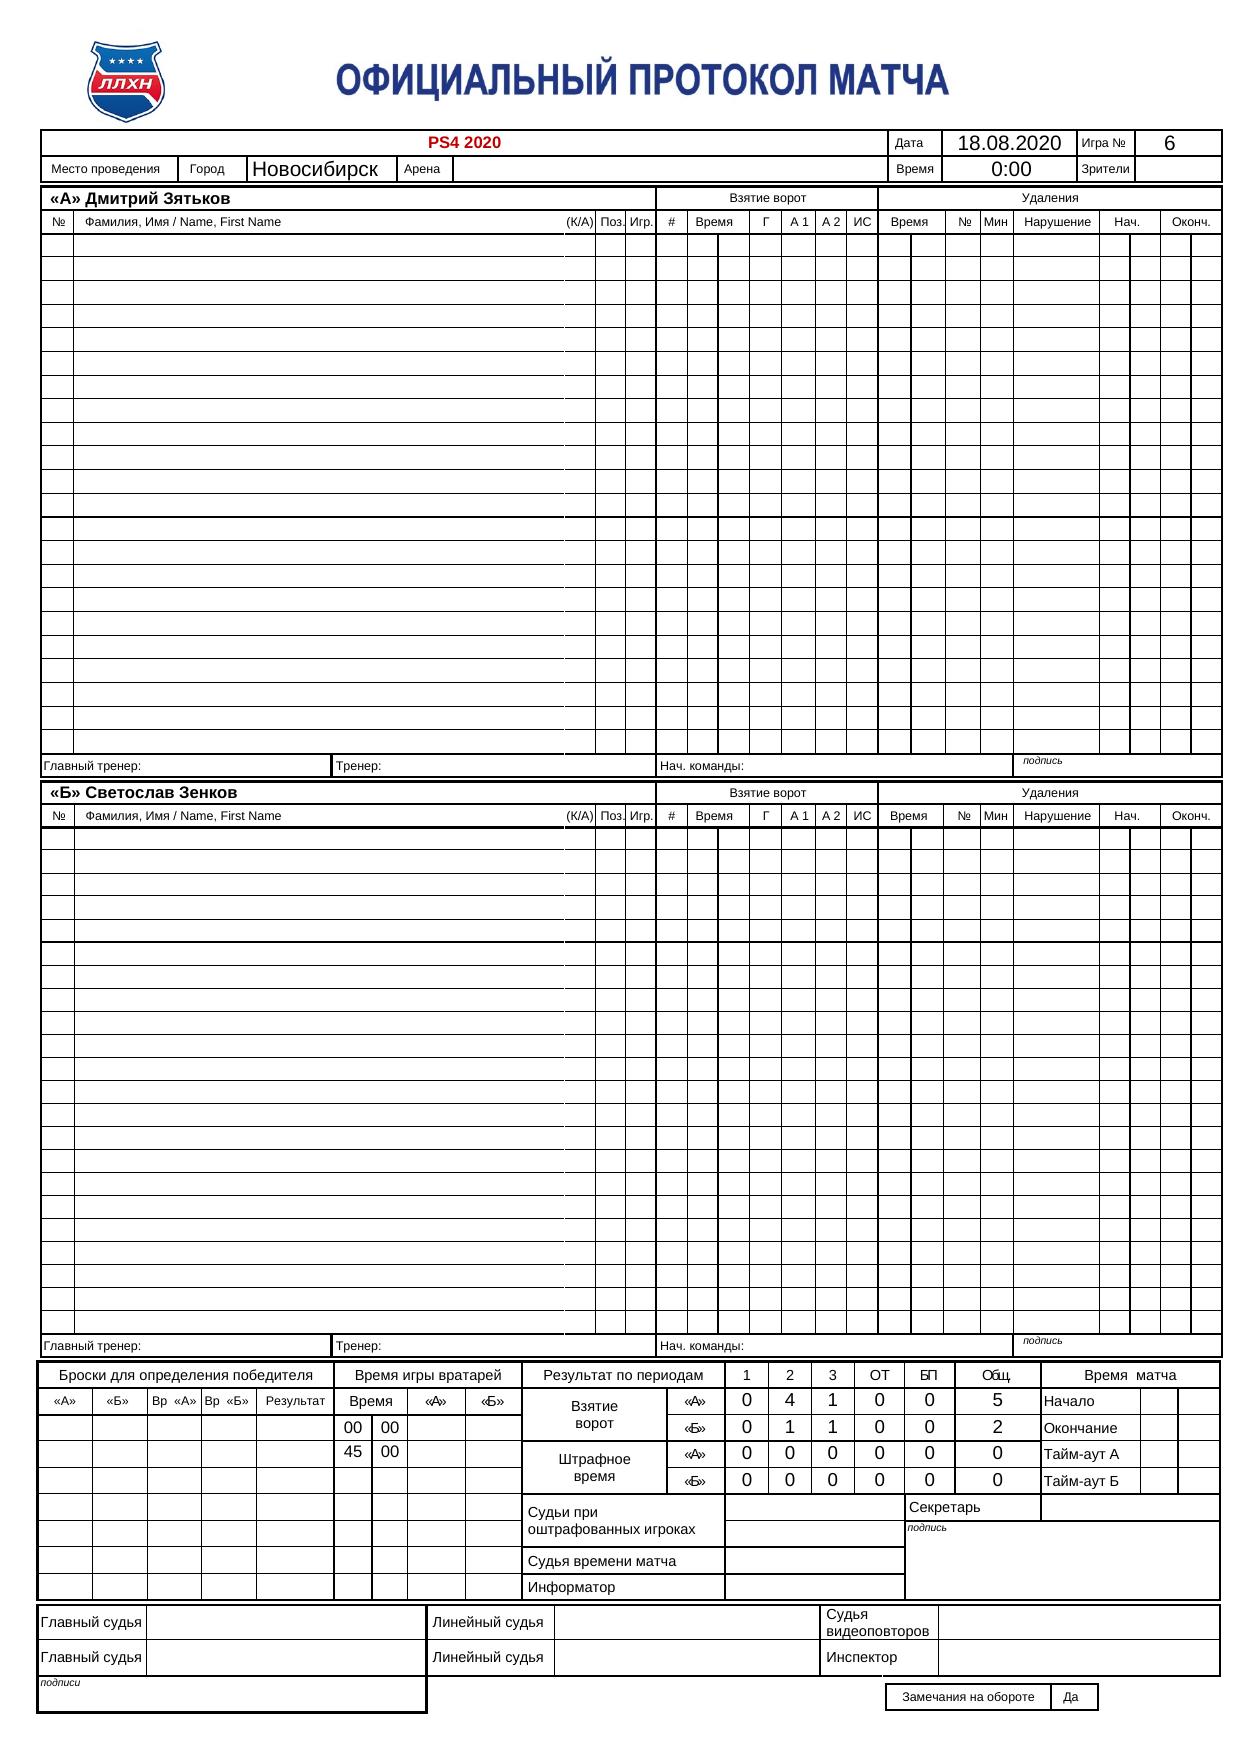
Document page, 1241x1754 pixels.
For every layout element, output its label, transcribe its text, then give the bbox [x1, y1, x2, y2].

table_cell 0 [726, 1442, 768, 1467]
table_cell [750, 352, 781, 374]
table_cell [1014, 1311, 1099, 1333]
table_cell [946, 707, 980, 729]
table_cell [981, 588, 1013, 611]
table_cell [565, 352, 595, 374]
table_cell [750, 966, 781, 987]
table_cell [75, 1150, 564, 1172]
table_cell 45 [335, 1441, 371, 1467]
table_cell [1014, 612, 1099, 634]
table_header Взятие ворот [657, 188, 877, 209]
table_cell Время [688, 211, 749, 233]
table_cell [782, 470, 815, 493]
table_cell [816, 235, 846, 256]
table_cell [879, 588, 910, 611]
table_cell [847, 874, 877, 895]
table_cell [912, 1196, 943, 1218]
table_cell [42, 305, 73, 327]
table_cell 0 [905, 1442, 954, 1467]
table_cell [1192, 518, 1221, 540]
table_cell [944, 1173, 980, 1195]
table_cell [719, 636, 749, 658]
table_cell [1192, 328, 1221, 351]
table_header 2 [769, 1363, 811, 1387]
table_cell [912, 565, 945, 587]
table_cell [257, 1468, 333, 1493]
table_cell [847, 1127, 877, 1149]
table_cell [565, 281, 595, 303]
table_cell [946, 446, 980, 469]
table_cell [1161, 1150, 1190, 1172]
table_header Результат по периодам [523, 1363, 724, 1387]
table_cell [944, 1242, 980, 1264]
table_cell [1161, 494, 1190, 516]
table_cell [816, 352, 846, 374]
table_cell [719, 399, 749, 422]
table_cell [816, 565, 846, 587]
table_cell [719, 966, 749, 987]
table_cell [1131, 446, 1160, 469]
table_cell [657, 1081, 687, 1103]
table_cell [1161, 1058, 1190, 1079]
table_cell [93, 1547, 147, 1573]
table_cell [42, 683, 73, 706]
table_cell [596, 565, 625, 587]
table_cell [782, 612, 815, 634]
table_cell [719, 659, 749, 682]
table_cell Тренер: [333, 1335, 655, 1356]
table_cell [565, 235, 595, 256]
table_cell [1131, 518, 1160, 540]
table_cell [1161, 565, 1190, 587]
table_cell [148, 1547, 201, 1573]
table_cell [42, 1104, 74, 1126]
table_cell [1131, 966, 1160, 987]
table_cell [626, 1081, 655, 1103]
table_cell [847, 1058, 877, 1079]
table_cell [1100, 943, 1129, 964]
table_cell [626, 541, 655, 564]
table_cell [657, 1173, 687, 1195]
table_cell [912, 1150, 943, 1172]
table_cell [74, 328, 564, 351]
table_cell [879, 683, 910, 706]
table_cell [42, 829, 74, 849]
table_cell [981, 541, 1013, 564]
table_cell [596, 1242, 625, 1264]
table_cell [565, 1127, 595, 1149]
table_cell [912, 305, 945, 327]
table_cell Судья видеоповторов [821, 1606, 938, 1639]
table_cell [944, 943, 980, 964]
table_cell № [946, 211, 980, 233]
table_cell [565, 612, 595, 634]
table_cell [782, 235, 815, 256]
table_cell [1131, 1104, 1160, 1126]
table_cell [1014, 446, 1099, 469]
table_cell [1192, 989, 1221, 1011]
table_cell [74, 423, 564, 445]
table_cell [688, 235, 717, 256]
table_cell 1 [812, 1415, 854, 1440]
table_cell [466, 1468, 521, 1493]
table_cell [1131, 235, 1160, 256]
table_cell [596, 683, 625, 706]
table_cell [816, 1196, 846, 1218]
table_cell [1192, 376, 1221, 398]
table_cell 0 [769, 1468, 811, 1493]
table_cell [750, 1311, 781, 1333]
table_cell [657, 1058, 687, 1079]
table_cell [816, 257, 846, 280]
table_cell [626, 659, 655, 682]
table_cell 00 [335, 1416, 371, 1440]
table_cell [42, 896, 74, 918]
table_cell [981, 281, 1013, 303]
table_cell [1161, 874, 1190, 895]
table_cell [782, 1058, 815, 1079]
table_cell [1100, 896, 1129, 918]
table_cell [688, 1242, 717, 1264]
table_cell [657, 730, 687, 753]
table_cell [657, 1288, 687, 1310]
table_cell [782, 1173, 815, 1195]
table_cell [750, 1196, 781, 1218]
table_cell [1131, 328, 1160, 351]
table_cell 0 [726, 1389, 768, 1413]
table_cell [408, 1494, 465, 1520]
table_cell [1161, 1081, 1190, 1103]
table_cell [944, 920, 980, 941]
table_cell [408, 1441, 465, 1467]
table_cell [42, 1219, 74, 1241]
table_cell [565, 423, 595, 445]
table_cell [596, 518, 625, 540]
table_cell [596, 328, 625, 351]
table_cell [719, 874, 749, 895]
table_cell [879, 1058, 910, 1079]
table_cell [782, 494, 815, 516]
table_cell [847, 1081, 877, 1103]
table_cell [879, 1081, 910, 1103]
table_cell [912, 1242, 943, 1264]
table_cell [596, 494, 625, 516]
table_cell [719, 989, 749, 1011]
table_cell [782, 683, 815, 706]
table_cell [879, 1196, 910, 1218]
table_cell [1161, 1127, 1190, 1149]
table_cell [1100, 565, 1129, 587]
table_cell [1131, 829, 1160, 849]
table_cell [912, 399, 945, 422]
table_cell [688, 1012, 717, 1033]
table_cell [1100, 470, 1129, 493]
table_cell [1100, 1311, 1129, 1333]
table_cell [1161, 399, 1190, 422]
table_cell [202, 1416, 256, 1440]
table_cell [1192, 730, 1221, 753]
table_cell [816, 730, 846, 753]
table_cell [626, 588, 655, 611]
table_cell [1014, 1288, 1099, 1310]
table_cell № [42, 805, 74, 826]
table_header Общ. [956, 1363, 1040, 1387]
table_cell [946, 636, 980, 658]
table_cell [912, 376, 945, 398]
table_cell [946, 470, 980, 493]
table_cell [847, 707, 877, 729]
table_cell [946, 565, 980, 587]
table_cell [1100, 494, 1129, 516]
table_cell [1131, 470, 1160, 493]
table_cell [1100, 1012, 1129, 1033]
table_cell (К/А) [565, 211, 595, 233]
table_cell Судьи при оштрафованных игроках [523, 1495, 724, 1546]
table_cell [596, 1150, 625, 1172]
table_cell [626, 565, 655, 587]
table_cell [1014, 1150, 1099, 1172]
table_cell [335, 1547, 371, 1573]
table_header Дата [889, 131, 941, 155]
table_cell [657, 376, 687, 398]
table_cell [981, 235, 1013, 256]
table_cell [1161, 683, 1190, 706]
table_cell # [657, 211, 687, 233]
table_cell [596, 588, 625, 611]
table_cell [74, 707, 564, 729]
table_cell [782, 730, 815, 753]
table_cell [626, 1219, 655, 1241]
table_cell [257, 1547, 333, 1573]
table_cell [847, 1035, 877, 1057]
table_cell [1161, 1196, 1190, 1218]
table_cell [750, 1058, 781, 1079]
table_cell [1100, 1058, 1129, 1079]
table_cell А 1 [782, 211, 815, 233]
table_cell [626, 1173, 655, 1195]
table_cell [42, 1196, 74, 1218]
table_cell [719, 305, 749, 327]
table_cell [1131, 588, 1160, 611]
table_cell [626, 730, 655, 753]
table_cell [626, 235, 655, 256]
table_cell «Б» [93, 1389, 147, 1413]
table_cell [373, 1468, 407, 1493]
table_cell [657, 565, 687, 587]
table_cell [939, 1606, 1219, 1639]
table_cell [847, 470, 877, 493]
table_cell «А» [408, 1389, 465, 1413]
table_cell [93, 1521, 147, 1546]
table_cell [626, 328, 655, 351]
table_cell [946, 257, 980, 280]
table_cell (К/А) [565, 805, 595, 826]
table_cell [726, 1495, 904, 1520]
table_cell [847, 518, 877, 540]
table_cell [944, 1127, 980, 1149]
table_cell [1192, 874, 1221, 895]
table_cell [1161, 305, 1190, 327]
table_cell Время [335, 1389, 407, 1413]
table_cell [1192, 541, 1221, 564]
table_cell [944, 896, 980, 918]
table_cell [596, 423, 625, 445]
table_cell [719, 1127, 749, 1149]
table_cell [750, 829, 781, 849]
table_header Броски для определения победителя [39, 1363, 333, 1387]
table_cell [939, 1640, 1219, 1675]
table_cell [1014, 1104, 1099, 1126]
table_cell [1192, 1173, 1221, 1195]
table_cell [657, 659, 687, 682]
table_cell [688, 376, 717, 398]
table_cell [688, 659, 717, 682]
table_cell [782, 1242, 815, 1264]
table_cell 0 [905, 1389, 954, 1413]
table_cell [1192, 612, 1221, 634]
table_cell [408, 1521, 465, 1546]
table_cell [1100, 257, 1129, 280]
table_cell [750, 1150, 781, 1172]
table_cell [657, 1035, 687, 1057]
table_cell [879, 920, 910, 941]
table_cell [981, 659, 1013, 682]
table_cell [847, 1104, 877, 1126]
table_cell [750, 1173, 781, 1195]
table_cell [1192, 1311, 1221, 1333]
table_cell [1131, 257, 1160, 280]
table_cell Нач. [1100, 805, 1160, 826]
table_cell [1100, 1219, 1129, 1241]
table_cell [912, 683, 945, 706]
table_cell [981, 1311, 1013, 1333]
table_cell [816, 446, 846, 469]
table_cell [657, 1196, 687, 1218]
table_cell [879, 612, 910, 634]
table_cell [657, 1104, 687, 1126]
table_cell [981, 305, 1013, 327]
table_cell А 2 [816, 211, 846, 233]
table_cell [912, 1012, 943, 1033]
table_cell [657, 943, 687, 964]
table_cell [912, 1127, 943, 1149]
table_cell Место проведения [42, 157, 177, 181]
table_cell [626, 707, 655, 729]
table_cell [565, 707, 595, 729]
table_cell [782, 636, 815, 658]
table_cell [1131, 989, 1160, 1011]
table_cell [1100, 1173, 1129, 1195]
table_cell [1161, 541, 1190, 564]
table_cell [74, 399, 564, 422]
table_cell [74, 565, 564, 587]
table_cell [596, 257, 625, 280]
table_cell [719, 707, 749, 729]
table_cell [981, 1173, 1013, 1195]
table_cell [466, 1521, 521, 1546]
table_cell 0 [812, 1442, 854, 1467]
table_cell [596, 1173, 625, 1195]
table_cell [1161, 518, 1190, 540]
table_cell [373, 1547, 407, 1573]
table_cell [1100, 281, 1129, 303]
table_cell [688, 1265, 717, 1287]
table_cell [688, 636, 717, 658]
table_cell [816, 518, 846, 540]
table_cell [1136, 157, 1221, 181]
table_cell [782, 257, 815, 280]
table_cell Игр. [626, 211, 655, 233]
table_cell [1100, 850, 1129, 872]
table_cell [596, 399, 625, 422]
table_cell [42, 541, 73, 564]
table_cell [596, 896, 625, 918]
table_cell [688, 1173, 717, 1195]
table_cell [42, 257, 73, 280]
table_cell [596, 989, 625, 1011]
table_cell [816, 376, 846, 398]
table_cell [565, 850, 595, 872]
table_cell [719, 352, 749, 374]
table_cell [75, 1012, 564, 1033]
table_cell [626, 305, 655, 327]
table_cell [946, 541, 980, 564]
table_cell [719, 1311, 749, 1333]
table_cell [879, 1311, 910, 1333]
table_cell [816, 1081, 846, 1103]
table_cell [1100, 829, 1129, 849]
table_cell [816, 659, 846, 682]
table_cell [74, 494, 564, 516]
table_cell [981, 565, 1013, 587]
table_cell [847, 565, 877, 587]
table_header БП [905, 1363, 954, 1387]
table_cell [1192, 470, 1221, 493]
table_cell [565, 683, 595, 706]
table_cell [912, 494, 945, 516]
table_cell [565, 328, 595, 351]
table_cell [565, 943, 595, 964]
table_cell [816, 1104, 846, 1126]
table_cell [981, 1242, 1013, 1264]
table_cell Оконч. [1161, 211, 1221, 233]
table_cell Главный судья [39, 1606, 146, 1639]
table_cell [1100, 352, 1129, 374]
table_cell [408, 1547, 465, 1573]
table_cell [1192, 1196, 1221, 1218]
table_cell [816, 1058, 846, 1079]
picture [5, 28, 1179, 129]
table_cell [944, 966, 980, 987]
table_cell [596, 850, 625, 872]
table_cell [719, 1035, 749, 1057]
table_header Удаления [879, 783, 1221, 803]
table_cell [1131, 1127, 1160, 1149]
table_cell [719, 829, 749, 849]
table_cell [912, 423, 945, 445]
table_cell [981, 1196, 1013, 1218]
table_cell [74, 376, 564, 398]
table_cell [816, 423, 846, 445]
table_cell [596, 1265, 625, 1287]
table_cell [1100, 1081, 1129, 1103]
table_cell [719, 1150, 749, 1172]
table_cell [688, 1150, 717, 1172]
table_cell [944, 874, 980, 895]
table_header Игра № [1078, 131, 1134, 155]
table_cell [657, 235, 687, 256]
table_cell [428, 1677, 882, 1711]
table_cell 0 [855, 1468, 904, 1493]
table_cell Секретарь [906, 1495, 1040, 1520]
table_cell [782, 1104, 815, 1126]
table_cell [847, 494, 877, 516]
table_cell [1161, 943, 1190, 964]
table_cell [847, 541, 877, 564]
table_cell [879, 1242, 910, 1264]
table_cell [981, 1104, 1013, 1126]
table_cell [981, 896, 1013, 918]
table_cell [782, 1035, 815, 1057]
table_cell [626, 281, 655, 303]
table_cell [147, 1640, 425, 1675]
table_cell [335, 1494, 371, 1520]
table_cell [1192, 423, 1221, 445]
table_cell [1192, 1127, 1221, 1149]
table_cell [75, 966, 564, 987]
table_cell [202, 1494, 256, 1520]
table_cell [981, 920, 1013, 941]
table_cell [946, 281, 980, 303]
table_cell [626, 1104, 655, 1126]
table_cell [946, 328, 980, 351]
table_cell [719, 541, 749, 564]
table_cell [466, 1416, 521, 1440]
table_cell [626, 1150, 655, 1172]
table_cell [912, 1219, 943, 1241]
table_cell [1100, 707, 1129, 729]
table_cell 0 [855, 1442, 904, 1467]
table_cell Нарушение [1014, 805, 1099, 826]
table_cell [626, 1012, 655, 1033]
table_cell [688, 896, 717, 918]
table_cell [42, 1265, 74, 1287]
table_cell [912, 328, 945, 351]
table_cell 0 [855, 1389, 904, 1413]
table_cell [1161, 896, 1190, 918]
table_cell [981, 1058, 1013, 1079]
table_cell [93, 1468, 147, 1493]
table_cell [750, 636, 781, 658]
table_cell [782, 376, 815, 398]
table_cell [1192, 352, 1221, 374]
table_cell [657, 683, 687, 706]
table_cell [42, 518, 73, 540]
table_cell [719, 1012, 749, 1033]
table_cell [657, 588, 687, 611]
table_cell [981, 1288, 1013, 1310]
table_cell [816, 588, 846, 611]
table_cell [1014, 494, 1099, 516]
table_cell [1192, 281, 1221, 303]
table_cell [39, 1416, 92, 1440]
table_cell [750, 612, 781, 634]
table_cell [750, 588, 781, 611]
table_header Замечания на обороте [887, 1685, 1050, 1709]
table_cell [148, 1441, 201, 1467]
table_cell [946, 423, 980, 445]
table_cell [719, 612, 749, 634]
table_cell [847, 1311, 877, 1333]
table_cell [626, 636, 655, 658]
table_cell [1161, 1173, 1190, 1195]
table_cell [626, 1311, 655, 1333]
table_cell [912, 281, 945, 303]
table_cell [946, 305, 980, 327]
table_cell [782, 1127, 815, 1149]
table_cell [565, 1288, 595, 1310]
table_cell [912, 896, 943, 918]
table_cell [657, 850, 687, 872]
table_cell [626, 896, 655, 918]
table_cell [93, 1416, 147, 1440]
table_cell [1161, 1219, 1190, 1241]
table_cell [1192, 399, 1221, 422]
table_cell [1131, 1081, 1160, 1103]
table_cell [42, 1288, 74, 1310]
table_cell [74, 352, 564, 374]
table_cell Судья времени матча [523, 1548, 724, 1573]
table_cell [596, 1081, 625, 1103]
table_cell [1161, 235, 1190, 256]
table_cell [565, 829, 595, 849]
table_cell Время [879, 805, 943, 826]
table_cell [657, 1012, 687, 1033]
table_cell Тайм-аут Б [1042, 1468, 1140, 1493]
table_cell [626, 470, 655, 493]
table_cell [626, 850, 655, 872]
table_cell [1161, 707, 1190, 729]
table_cell [981, 257, 1013, 280]
table_cell [688, 966, 717, 987]
table_cell [1161, 1265, 1190, 1287]
table_cell [75, 1196, 564, 1218]
table_cell [816, 943, 846, 964]
table_cell [596, 305, 625, 327]
table_cell Штрафное время [523, 1442, 666, 1493]
table_cell [1100, 989, 1129, 1011]
table_cell [466, 1547, 521, 1573]
table_cell [847, 896, 877, 918]
table_cell [1131, 920, 1160, 941]
table_cell [1014, 352, 1099, 374]
table_cell [1131, 896, 1160, 918]
table_cell [688, 874, 717, 895]
table_cell [912, 1058, 943, 1079]
table_cell [879, 446, 910, 469]
table_cell 0 [956, 1442, 1040, 1467]
table_cell [596, 235, 625, 256]
table_header PS4 2020 [42, 131, 887, 155]
table_cell [750, 943, 781, 964]
table_cell [257, 1574, 333, 1599]
table_cell [912, 1173, 943, 1195]
table_cell [816, 328, 846, 351]
table_cell [782, 659, 815, 682]
table_cell [565, 446, 595, 469]
table_cell [847, 612, 877, 634]
table_cell [981, 1265, 1013, 1287]
table_cell [565, 1012, 595, 1033]
table_cell [1014, 235, 1099, 256]
table_cell [148, 1574, 201, 1599]
table_cell [944, 1311, 980, 1333]
table_cell [1131, 1242, 1160, 1264]
table_cell [719, 446, 749, 469]
table_cell [565, 1058, 595, 1079]
table_cell 0:00 [943, 157, 1076, 181]
table_cell [408, 1468, 465, 1493]
table_cell [626, 1058, 655, 1079]
table_cell [1100, 1035, 1129, 1057]
table_cell [750, 423, 781, 445]
table_cell [202, 1574, 256, 1599]
table_cell [879, 850, 910, 872]
table_cell [74, 305, 564, 327]
table_cell [626, 376, 655, 398]
table_cell [782, 1196, 815, 1218]
table_cell [688, 1311, 717, 1333]
table_cell [42, 423, 73, 445]
table_cell [944, 1196, 980, 1218]
table_cell [816, 1035, 846, 1057]
table_cell Игр. [626, 805, 655, 826]
table_cell [1014, 683, 1099, 706]
table_cell [74, 470, 564, 493]
table_cell [1099, 1682, 1220, 1711]
table_cell [1100, 1288, 1129, 1310]
table_cell [1192, 636, 1221, 658]
table_cell [879, 423, 910, 445]
table_cell [75, 1265, 564, 1287]
table_cell [847, 920, 877, 941]
table_cell [1014, 1219, 1099, 1241]
table_cell [1192, 850, 1221, 872]
table_cell [688, 281, 717, 303]
table_cell [782, 446, 815, 469]
table_cell [335, 1574, 371, 1599]
table_cell [879, 257, 910, 280]
table_cell [466, 1441, 521, 1467]
table_cell [596, 966, 625, 987]
table_cell [565, 588, 595, 611]
table_cell [565, 1265, 595, 1287]
table_cell [74, 659, 564, 682]
table_cell [596, 1311, 625, 1333]
table_cell [1192, 1288, 1221, 1310]
table_cell [1100, 1104, 1129, 1126]
table_cell [148, 1468, 201, 1493]
table_cell [565, 494, 595, 516]
table_cell [596, 730, 625, 753]
table_cell [1192, 1150, 1221, 1172]
table_cell [688, 1288, 717, 1310]
table_cell [1161, 1242, 1190, 1264]
table_cell Главный тренер: [42, 755, 330, 776]
table_cell [750, 376, 781, 398]
table_header 3 [812, 1363, 854, 1387]
table_cell подпись [906, 1522, 1219, 1599]
table_cell [750, 1242, 781, 1264]
table_cell [565, 1150, 595, 1172]
table_cell [42, 612, 73, 634]
table_cell [657, 423, 687, 445]
table_cell [719, 850, 749, 872]
table_cell [1131, 874, 1160, 895]
table_cell [202, 1521, 256, 1546]
table_cell [912, 470, 945, 493]
table_cell [719, 920, 749, 941]
table_cell [42, 352, 73, 374]
table_cell [1100, 920, 1129, 941]
table_cell [1161, 612, 1190, 634]
table_cell [719, 1058, 749, 1079]
table_cell [565, 376, 595, 398]
table_cell [981, 989, 1013, 1011]
table_cell [565, 1104, 595, 1126]
table_cell 4 [769, 1389, 811, 1413]
table_cell [1014, 376, 1099, 398]
table_cell [688, 541, 717, 564]
table_cell [596, 874, 625, 895]
table_cell [688, 305, 717, 327]
table_cell [879, 1035, 910, 1057]
table_cell [847, 989, 877, 1011]
table_cell [879, 399, 910, 422]
table_cell [42, 281, 73, 303]
table_cell Фамилия, Имя / Name, First Name [75, 805, 565, 826]
table_cell [373, 1521, 407, 1546]
table_cell [912, 352, 945, 374]
table_cell Нарушение [1014, 211, 1099, 233]
table_cell [657, 612, 687, 634]
table_cell [1014, 518, 1099, 540]
table_cell [408, 1416, 465, 1440]
table_cell [657, 399, 687, 422]
table_cell [1161, 1012, 1190, 1033]
table_cell [657, 1242, 687, 1264]
table_cell [596, 1288, 625, 1310]
table_cell [1179, 1441, 1219, 1467]
table_cell [719, 518, 749, 540]
table_cell [912, 518, 945, 540]
table_cell [75, 1242, 564, 1264]
table_cell [782, 281, 815, 303]
table_cell [816, 707, 846, 729]
table_cell [1161, 281, 1190, 303]
table_cell [719, 730, 749, 753]
table_cell [596, 707, 625, 729]
table_cell [879, 565, 910, 587]
table_cell [1014, 636, 1099, 658]
table_cell [42, 943, 74, 964]
table_cell [1100, 612, 1129, 634]
table_cell [626, 966, 655, 987]
table_cell [1192, 659, 1221, 682]
table_cell [657, 636, 687, 658]
table_cell [816, 874, 846, 895]
table_cell [847, 281, 877, 303]
table_cell [74, 612, 564, 634]
table_cell [912, 1035, 943, 1057]
table_cell [202, 1441, 256, 1467]
table_cell [688, 730, 717, 753]
table_cell [39, 1521, 92, 1546]
table_cell [1014, 829, 1099, 849]
table_cell [816, 1012, 846, 1033]
table_cell [1131, 352, 1160, 374]
table_cell [1131, 659, 1160, 682]
table_cell [912, 612, 945, 634]
table_cell [596, 376, 625, 398]
table_cell [944, 1104, 980, 1126]
table_cell [879, 943, 910, 964]
table_cell [1141, 1415, 1177, 1440]
table_cell [944, 1012, 980, 1033]
table_cell [1161, 920, 1190, 941]
table_cell [944, 989, 980, 1011]
table_cell [1131, 1265, 1160, 1287]
table_cell 0 [855, 1415, 904, 1440]
table_cell [1161, 730, 1190, 753]
table_header 6 [1136, 131, 1221, 155]
table_cell 00 [373, 1416, 407, 1440]
table_cell [1100, 423, 1129, 445]
table_cell [1161, 423, 1190, 445]
table_cell [408, 1574, 465, 1599]
table_cell [657, 966, 687, 987]
table_cell [944, 850, 980, 872]
table_cell [596, 1012, 625, 1033]
table_cell [596, 1196, 625, 1218]
table_cell [981, 966, 1013, 987]
table_cell подпись [1014, 1335, 1221, 1356]
table_cell Время [688, 805, 749, 826]
table_cell [565, 470, 595, 493]
table_cell [42, 636, 73, 658]
table_cell [42, 1173, 74, 1195]
table_cell [596, 1104, 625, 1126]
table_cell [42, 376, 73, 398]
table_cell [816, 896, 846, 918]
table_cell [688, 989, 717, 1011]
table_cell [719, 494, 749, 516]
table_cell [335, 1468, 371, 1493]
table_cell [981, 518, 1013, 540]
table_cell [847, 1219, 877, 1241]
table_cell [596, 943, 625, 964]
table_cell [626, 518, 655, 540]
table_cell [1161, 588, 1190, 611]
table_cell [981, 328, 1013, 351]
table_cell [719, 588, 749, 611]
table_cell [912, 1081, 943, 1103]
table_cell [626, 920, 655, 941]
table_cell [75, 1311, 564, 1333]
table_cell [782, 1219, 815, 1241]
table_cell [1131, 565, 1160, 587]
table_cell [1014, 659, 1099, 682]
table_cell [42, 1058, 74, 1079]
table_cell № [944, 805, 980, 826]
table_cell [782, 943, 815, 964]
table_cell [847, 1012, 877, 1033]
table_cell [750, 1127, 781, 1149]
table_cell [688, 518, 717, 540]
table_cell [626, 1242, 655, 1264]
table_cell [1014, 1196, 1099, 1218]
table_cell Мин [981, 805, 1013, 826]
table_cell [847, 1173, 877, 1195]
table_cell [726, 1575, 904, 1599]
table_cell [1131, 683, 1160, 706]
table_cell [688, 1035, 717, 1057]
table_cell [782, 565, 815, 587]
table_cell [1161, 376, 1190, 398]
table_cell [202, 1468, 256, 1493]
table_cell [782, 850, 815, 872]
table_cell [750, 399, 781, 422]
table_cell [782, 1081, 815, 1103]
table_cell [39, 1468, 92, 1493]
table_cell [782, 352, 815, 374]
table_cell [257, 1416, 333, 1440]
table_cell [1131, 541, 1160, 564]
table_cell [981, 494, 1013, 516]
table_cell [688, 612, 717, 634]
table_cell [688, 257, 717, 280]
table_cell [847, 683, 877, 706]
table_cell [1192, 588, 1221, 611]
table_cell [782, 1288, 815, 1310]
table_cell [719, 1265, 749, 1287]
table_cell [981, 683, 1013, 706]
table_cell [750, 659, 781, 682]
table_cell [1192, 1104, 1221, 1126]
table_cell Главный тренер: [42, 1335, 330, 1356]
table_cell [946, 612, 980, 634]
table_cell [688, 399, 717, 422]
table_cell [944, 1288, 980, 1310]
table_cell [981, 1150, 1013, 1172]
table_cell [688, 829, 717, 849]
table_cell [1192, 896, 1221, 918]
table_cell [1100, 446, 1129, 469]
table_cell Нач. команды: [657, 1335, 1012, 1356]
table_header Да [1052, 1685, 1097, 1709]
table_cell [596, 352, 625, 374]
table_cell [1014, 730, 1099, 753]
table_cell [75, 1035, 564, 1057]
table_cell [944, 829, 980, 849]
table_cell [657, 352, 687, 374]
table_cell [42, 659, 73, 682]
table_cell [879, 896, 910, 918]
table_cell [657, 1150, 687, 1172]
table_cell [626, 399, 655, 422]
table_cell [1192, 1265, 1221, 1287]
table_cell [596, 470, 625, 493]
table_cell [1192, 1058, 1221, 1079]
table_cell [946, 399, 980, 422]
table_cell [1161, 659, 1190, 682]
table_cell [1014, 423, 1099, 445]
table_cell [1100, 399, 1129, 422]
table_cell [981, 446, 1013, 469]
table_cell [847, 1196, 877, 1218]
table_cell Г [750, 805, 781, 826]
table_cell 5 [956, 1389, 1040, 1413]
table_cell [565, 966, 595, 987]
table_cell [981, 707, 1013, 729]
table_cell [1014, 1265, 1099, 1287]
table_cell [750, 683, 781, 706]
table_cell [981, 850, 1013, 872]
table_cell [626, 1288, 655, 1310]
table_cell [626, 829, 655, 849]
table_cell [454, 157, 887, 181]
table_cell [719, 257, 749, 280]
table_cell [42, 1081, 74, 1103]
table_cell Инспектор [821, 1640, 938, 1675]
table_cell 0 [769, 1442, 811, 1467]
table_cell [981, 399, 1013, 422]
table_cell 0 [726, 1468, 768, 1493]
table_cell [42, 588, 73, 611]
table_cell [879, 829, 910, 849]
table_cell [946, 730, 980, 753]
table_cell [1042, 1495, 1219, 1520]
table_cell [816, 1127, 846, 1149]
table_cell Вр «А» [148, 1389, 201, 1413]
table_cell [1100, 1196, 1129, 1218]
table_cell [1014, 541, 1099, 564]
table_cell [879, 328, 910, 351]
table_cell [596, 541, 625, 564]
table_cell [847, 376, 877, 398]
table_cell [726, 1521, 904, 1546]
table_cell [626, 683, 655, 706]
table_cell [1100, 588, 1129, 611]
table_cell [93, 1441, 147, 1467]
table_cell [1131, 305, 1160, 327]
table_cell [750, 1035, 781, 1057]
table_cell Тайм-аут А [1042, 1441, 1140, 1467]
table_cell [1100, 659, 1129, 682]
table_cell [42, 235, 73, 256]
table_cell [1100, 1265, 1129, 1287]
table_cell [750, 541, 781, 564]
table_cell [1161, 989, 1190, 1011]
table_cell [782, 1012, 815, 1033]
table_cell [879, 1265, 910, 1287]
table_cell [816, 1150, 846, 1172]
table_cell «Б» [668, 1415, 724, 1440]
table_cell [42, 966, 74, 987]
table_cell [657, 707, 687, 729]
table_cell [1014, 920, 1099, 941]
table_cell [1192, 829, 1221, 849]
table_cell [565, 896, 595, 918]
table_cell подпись [1014, 755, 1221, 776]
table_cell [879, 305, 910, 327]
table_cell [879, 494, 910, 516]
table_cell [657, 305, 687, 327]
table_cell [847, 730, 877, 753]
table_cell [1161, 1035, 1190, 1057]
table_cell [981, 943, 1013, 964]
table_header ОТ [855, 1363, 904, 1387]
table_cell [42, 920, 74, 941]
table_cell Г [750, 211, 781, 233]
table_cell [257, 1521, 333, 1546]
table_cell # [657, 805, 687, 826]
table_cell [75, 829, 564, 849]
table_cell [75, 1288, 564, 1310]
table_cell [1131, 399, 1160, 422]
table_cell «Б» [668, 1468, 724, 1493]
table_cell [726, 1548, 904, 1573]
table_cell [981, 1012, 1013, 1033]
table_cell [373, 1494, 407, 1520]
table_cell [750, 281, 781, 303]
table_cell [879, 874, 910, 895]
table_header «Б» Светослав Зенков [42, 783, 655, 803]
table_cell [1100, 305, 1129, 327]
table_cell [148, 1416, 201, 1440]
table_cell [657, 281, 687, 303]
table_cell [981, 352, 1013, 374]
table_cell Линейный судья [428, 1606, 554, 1639]
table_cell [879, 707, 910, 729]
table_cell [719, 423, 749, 445]
table_cell [74, 588, 564, 611]
table_cell [657, 494, 687, 516]
table_cell Поз. [596, 805, 625, 826]
table_cell [596, 281, 625, 303]
table_cell [42, 470, 73, 493]
table_cell [596, 659, 625, 682]
table_cell [750, 235, 781, 256]
table_cell [879, 1219, 910, 1241]
table_cell [750, 1219, 781, 1241]
table_cell [657, 446, 687, 469]
table_cell [816, 612, 846, 634]
table_cell [782, 305, 815, 327]
table_cell [782, 896, 815, 918]
table_cell [981, 470, 1013, 493]
table_cell [946, 683, 980, 706]
table_cell [688, 588, 717, 611]
table_cell [596, 446, 625, 469]
table_cell [816, 636, 846, 658]
table_cell [688, 683, 717, 706]
table_cell [1141, 1389, 1177, 1413]
table_cell Оконч. [1161, 805, 1221, 826]
table_cell [75, 1173, 564, 1195]
table_cell [847, 850, 877, 872]
table_cell [74, 281, 564, 303]
table_cell [981, 829, 1013, 849]
table_cell [1161, 328, 1190, 351]
table_cell [946, 235, 980, 256]
table_cell [74, 235, 564, 256]
table_cell Мин [981, 211, 1013, 233]
table_cell [688, 1058, 717, 1079]
table_cell [946, 659, 980, 682]
table_cell 2 [956, 1415, 1040, 1440]
table_cell [750, 850, 781, 872]
table_cell [1131, 1173, 1160, 1195]
table_cell [750, 305, 781, 327]
table_cell [93, 1494, 147, 1520]
table_cell [1131, 1196, 1160, 1218]
table_cell [657, 518, 687, 540]
table_header Время игры вратарей [335, 1363, 521, 1387]
table_cell [1100, 1242, 1129, 1264]
table_cell [1131, 707, 1160, 729]
table_cell Вр «Б» [202, 1389, 256, 1413]
table_cell [147, 1606, 425, 1639]
table_cell [981, 1081, 1013, 1103]
table_header «А» Дмитрий Зятьков [42, 188, 655, 209]
table_cell [657, 1127, 687, 1149]
table_cell [879, 1127, 910, 1149]
table_cell [596, 1035, 625, 1057]
table_cell [688, 1219, 717, 1241]
table_cell [1100, 730, 1129, 753]
table_cell [1131, 281, 1160, 303]
table_cell [750, 1288, 781, 1310]
table_cell [1161, 829, 1190, 849]
table_cell [750, 470, 781, 493]
table_cell [75, 1058, 564, 1079]
table_cell [42, 850, 74, 872]
table_cell [626, 423, 655, 445]
table_cell [596, 636, 625, 658]
table_cell [1100, 328, 1129, 351]
table_cell [816, 1265, 846, 1287]
table_cell 0 [956, 1468, 1040, 1493]
table_cell [750, 328, 781, 351]
table_cell Время [879, 211, 945, 233]
table_cell [626, 257, 655, 280]
table_cell [782, 989, 815, 1011]
table_cell [657, 896, 687, 918]
table_cell Тренер: [333, 755, 655, 776]
table_cell [565, 1035, 595, 1057]
table_cell [565, 1173, 595, 1195]
table_cell [688, 423, 717, 445]
table_cell [1014, 896, 1099, 918]
table_cell [879, 1288, 910, 1310]
table_cell [719, 1288, 749, 1310]
table_cell [847, 399, 877, 422]
table_cell [847, 257, 877, 280]
table_cell [74, 683, 564, 706]
table_cell «А» [39, 1389, 92, 1413]
table_cell Результат [257, 1389, 333, 1413]
table_cell [912, 989, 943, 1011]
table_cell [657, 470, 687, 493]
table_cell [565, 989, 595, 1011]
table_cell Поз. [596, 211, 625, 233]
table_cell «А» [668, 1389, 724, 1413]
table_cell [74, 541, 564, 564]
table_cell [719, 1196, 749, 1218]
table_cell [912, 659, 945, 682]
table_cell [1014, 966, 1099, 987]
table_cell [1192, 494, 1221, 516]
table_cell [782, 920, 815, 941]
table_cell [750, 1081, 781, 1103]
table_cell [657, 257, 687, 280]
table_cell [466, 1574, 521, 1599]
table_cell [596, 920, 625, 941]
table_cell [1014, 1035, 1099, 1057]
table_cell [1161, 1104, 1190, 1126]
table_cell [688, 565, 717, 587]
table_cell [782, 1150, 815, 1172]
table_cell [1161, 470, 1190, 493]
table_cell [42, 1311, 74, 1333]
table_cell [75, 1127, 564, 1149]
table_cell [816, 1173, 846, 1195]
table_cell [42, 1012, 74, 1033]
table_cell [1100, 1150, 1129, 1172]
table_cell [750, 920, 781, 941]
table_cell [657, 541, 687, 564]
table_cell [466, 1494, 521, 1520]
table_cell [1179, 1389, 1219, 1413]
table_cell [847, 636, 877, 658]
table_cell [1100, 683, 1129, 706]
table_cell [688, 352, 717, 374]
table_cell [1131, 612, 1160, 634]
table_cell [816, 494, 846, 516]
table_cell [1161, 966, 1190, 987]
table_cell [912, 541, 945, 564]
table_cell [1131, 636, 1160, 658]
table_cell [847, 423, 877, 445]
table_cell [657, 829, 687, 849]
table_cell [75, 1104, 564, 1126]
table_cell [626, 874, 655, 895]
table_cell [1131, 1219, 1160, 1241]
table_cell [1014, 707, 1099, 729]
table_cell «А» [668, 1442, 724, 1467]
table_cell [879, 1150, 910, 1172]
table_cell [750, 896, 781, 918]
table_cell [688, 494, 717, 516]
table_cell [847, 1288, 877, 1310]
table_cell [912, 1104, 943, 1126]
table_cell [782, 829, 815, 849]
table_cell [912, 257, 945, 280]
table_cell [719, 683, 749, 706]
table_cell [626, 446, 655, 469]
table_cell 0 [905, 1468, 954, 1493]
table_cell [626, 1127, 655, 1149]
table_cell [816, 1311, 846, 1333]
table_cell [1014, 1081, 1099, 1103]
table_cell [565, 874, 595, 895]
table_cell [688, 1127, 717, 1149]
table_cell [75, 943, 564, 964]
table_cell [42, 989, 74, 1011]
table_cell [1192, 707, 1221, 729]
table_cell [719, 1081, 749, 1103]
table_cell [816, 683, 846, 706]
table_cell [1192, 683, 1221, 706]
table_cell ИС [847, 211, 877, 233]
table_cell [981, 636, 1013, 658]
table_cell [750, 874, 781, 895]
table_cell [782, 328, 815, 351]
table_header Удаления [879, 188, 1221, 209]
table_cell [879, 281, 910, 303]
table_cell 0 [812, 1468, 854, 1493]
table_cell [879, 235, 910, 256]
table_cell [912, 920, 943, 941]
table_cell [1192, 446, 1221, 469]
table_cell № [42, 211, 73, 233]
table_cell [847, 328, 877, 351]
table_cell [75, 1219, 564, 1241]
table_cell [847, 659, 877, 682]
table_cell Время [889, 157, 941, 181]
table_cell [596, 829, 625, 849]
table_cell [1192, 1219, 1221, 1241]
table_cell Начало [1042, 1389, 1140, 1413]
table_cell [847, 943, 877, 964]
table_cell [688, 470, 717, 493]
table_cell [719, 1242, 749, 1264]
table_cell [944, 1150, 980, 1172]
table_cell [657, 989, 687, 1011]
table_cell [596, 1127, 625, 1149]
table_cell [816, 850, 846, 872]
table_cell [944, 1035, 980, 1057]
table_cell [1131, 1311, 1160, 1333]
table_cell [688, 920, 717, 941]
table_cell [42, 1127, 74, 1149]
table_cell [1161, 352, 1190, 374]
table_cell [750, 565, 781, 587]
table_cell [946, 588, 980, 611]
table_cell [912, 943, 943, 964]
table_cell [39, 1574, 92, 1599]
table_cell [879, 730, 910, 753]
table_cell [1014, 1012, 1099, 1033]
table_cell [1192, 920, 1221, 941]
table_cell [1131, 850, 1160, 872]
table_cell [912, 966, 943, 987]
table_cell [879, 1104, 910, 1126]
table_cell 1 [769, 1415, 811, 1440]
table_cell [912, 874, 943, 895]
table_cell Взятие ворот [523, 1389, 666, 1440]
table_cell Информатор [523, 1575, 724, 1599]
table_cell [946, 518, 980, 540]
table_cell [688, 328, 717, 351]
table_cell [1192, 943, 1221, 964]
table_cell [565, 659, 595, 682]
table_cell 00 [373, 1441, 407, 1467]
table_cell [688, 707, 717, 729]
table_cell [816, 829, 846, 849]
table_cell [42, 707, 73, 729]
table_cell [565, 399, 595, 422]
table_cell [1014, 1242, 1099, 1264]
table_cell [816, 305, 846, 327]
table_cell [719, 565, 749, 587]
table_cell [981, 376, 1013, 398]
table_cell [42, 874, 74, 895]
table_cell [879, 518, 910, 540]
table_cell [626, 989, 655, 1011]
table_cell [981, 1035, 1013, 1057]
table_cell [148, 1521, 201, 1546]
table_cell [816, 1219, 846, 1241]
table_cell [1014, 328, 1099, 351]
table_cell [879, 989, 910, 1011]
table_cell [626, 1035, 655, 1057]
table_cell [1014, 399, 1099, 422]
table_cell [626, 1196, 655, 1218]
table_cell 1 [812, 1389, 854, 1413]
table_cell [719, 896, 749, 918]
table_cell [816, 1242, 846, 1264]
table_cell [75, 850, 564, 872]
table_cell [1131, 423, 1160, 445]
table_cell [42, 1242, 74, 1264]
table_cell [565, 1242, 595, 1264]
table_cell [847, 1242, 877, 1264]
table_cell Арена [398, 157, 452, 181]
table_cell [42, 399, 73, 422]
table_cell [946, 352, 980, 374]
table_cell [879, 1173, 910, 1195]
table_cell [719, 1219, 749, 1241]
table_cell [782, 1265, 815, 1287]
table_cell [944, 1265, 980, 1287]
table_cell Окончание [1042, 1415, 1140, 1440]
table_cell [74, 636, 564, 658]
table_cell [39, 1441, 92, 1467]
table_cell [555, 1606, 819, 1639]
table_cell [688, 1196, 717, 1218]
table_cell [1192, 235, 1221, 256]
table_cell [148, 1494, 201, 1520]
table_cell [373, 1574, 407, 1599]
table_cell [816, 920, 846, 941]
table_cell [782, 423, 815, 445]
table_cell [75, 874, 564, 895]
table_cell [565, 305, 595, 327]
table_cell 0 [905, 1415, 954, 1440]
table_cell [1192, 966, 1221, 987]
table_cell [782, 1311, 815, 1333]
table_cell [1100, 966, 1129, 987]
table_cell [1100, 636, 1129, 658]
table_cell [879, 541, 910, 564]
table_cell [1179, 1415, 1219, 1440]
table_cell [1131, 730, 1160, 753]
table_cell [782, 541, 815, 564]
table_cell [596, 1058, 625, 1079]
table_cell [1014, 1058, 1099, 1079]
table_cell [912, 1288, 943, 1310]
table_cell [816, 1288, 846, 1310]
table_cell Зрители [1078, 157, 1134, 181]
table_cell [75, 920, 564, 941]
table_cell [1161, 850, 1190, 872]
table_cell [688, 1081, 717, 1103]
table_cell [1141, 1468, 1177, 1493]
table_cell [912, 707, 945, 729]
table_cell [782, 399, 815, 422]
table_cell [74, 257, 564, 280]
table_cell [1192, 565, 1221, 587]
table_cell [1100, 541, 1129, 564]
table_cell [750, 494, 781, 516]
table_cell [565, 518, 595, 540]
table_cell [1014, 588, 1099, 611]
table_cell [981, 1219, 1013, 1241]
table_cell [74, 518, 564, 540]
table_cell [1100, 1127, 1129, 1149]
table_cell [75, 989, 564, 1011]
table_cell [782, 707, 815, 729]
table_cell [879, 470, 910, 493]
table_cell [981, 612, 1013, 634]
table_cell [74, 446, 564, 469]
table_cell [565, 1081, 595, 1103]
table_cell [879, 636, 910, 658]
table_cell [981, 874, 1013, 895]
table_header 1 [726, 1363, 768, 1387]
table_cell [847, 446, 877, 469]
table_cell [946, 376, 980, 398]
table_cell [1131, 376, 1160, 398]
table_cell [719, 235, 749, 256]
table_cell [847, 829, 877, 849]
table_cell [912, 850, 943, 872]
table_cell [912, 235, 945, 256]
table_cell [42, 730, 73, 753]
table_cell [565, 1219, 595, 1241]
table_cell [688, 1104, 717, 1126]
table_cell [847, 1265, 877, 1287]
table_cell [1192, 305, 1221, 327]
table_cell [1014, 565, 1099, 587]
table_cell [75, 1081, 564, 1103]
table_cell [42, 1035, 74, 1057]
table_cell [1192, 1081, 1221, 1103]
table_cell [981, 423, 1013, 445]
table_cell [657, 874, 687, 895]
table_cell [565, 920, 595, 941]
table_cell [42, 494, 73, 516]
table_cell [944, 1081, 980, 1103]
table_cell [719, 470, 749, 493]
table_cell [1014, 281, 1099, 303]
table_cell [782, 518, 815, 540]
table_cell [1100, 235, 1129, 256]
table_cell [719, 376, 749, 398]
table_cell [883, 1677, 1220, 1681]
table_cell [565, 541, 595, 564]
table_cell [42, 1150, 74, 1172]
table_cell [1014, 257, 1099, 280]
table_cell [657, 1265, 687, 1287]
table_header Взятие ворот [657, 783, 877, 803]
table_cell [596, 612, 625, 634]
table_cell [1192, 257, 1221, 280]
table_cell [565, 636, 595, 658]
table_cell [1014, 1173, 1099, 1195]
table_cell [42, 565, 73, 587]
table_cell [39, 1547, 92, 1573]
table_cell [75, 896, 564, 918]
table_cell подписи [39, 1677, 425, 1711]
table_cell [847, 1150, 877, 1172]
table_cell [565, 257, 595, 280]
table_cell [912, 588, 945, 611]
table_cell [912, 446, 945, 469]
table_cell [1014, 305, 1099, 327]
table_cell [1179, 1468, 1219, 1493]
table_cell Город [179, 157, 246, 181]
table_cell [847, 588, 877, 611]
table_cell [816, 541, 846, 564]
table_cell [1131, 1150, 1160, 1172]
table_cell [816, 989, 846, 1011]
table_cell [719, 1173, 749, 1195]
table_cell [1161, 636, 1190, 658]
table_cell [1131, 1012, 1160, 1033]
table_cell [847, 352, 877, 374]
table_cell [782, 874, 815, 895]
table_cell [1161, 1288, 1190, 1310]
table_cell [626, 612, 655, 634]
table_cell [42, 328, 73, 351]
table_cell [946, 494, 980, 516]
table_cell [257, 1441, 333, 1467]
table_cell [1014, 874, 1099, 895]
table_cell [688, 446, 717, 469]
table_cell [39, 1494, 92, 1520]
table_cell [42, 446, 73, 469]
table_cell [1131, 1035, 1160, 1057]
table_header Время матча [1042, 1363, 1219, 1387]
table_cell [565, 565, 595, 587]
table_cell [565, 730, 595, 753]
table_cell [1100, 376, 1129, 398]
table_cell [93, 1574, 147, 1599]
table_cell [879, 966, 910, 987]
table_cell [1100, 874, 1129, 895]
table_cell [912, 636, 945, 658]
table_cell [1161, 257, 1190, 280]
table_cell [816, 399, 846, 422]
table_cell [257, 1494, 333, 1520]
table_cell [1141, 1441, 1177, 1467]
table_cell [1131, 1058, 1160, 1079]
table_cell [750, 446, 781, 469]
table_cell [1192, 1035, 1221, 1057]
table_cell [1014, 989, 1099, 1011]
table_cell [879, 376, 910, 398]
table_cell [750, 707, 781, 729]
table_cell [944, 1219, 980, 1241]
table_cell [750, 257, 781, 280]
table_cell [981, 1127, 1013, 1149]
table_cell Новосибирск [248, 157, 396, 181]
table_cell [626, 352, 655, 374]
table_cell [1161, 1311, 1190, 1333]
table_cell [750, 1012, 781, 1033]
table_cell [626, 1265, 655, 1287]
table_cell [688, 943, 717, 964]
table_cell [1014, 1127, 1099, 1149]
table_cell [879, 352, 910, 374]
table_cell [555, 1640, 819, 1675]
table_cell Главный судья [39, 1640, 146, 1675]
table_header 18.08.2020 [943, 131, 1076, 155]
table_cell [657, 328, 687, 351]
table_cell [944, 1058, 980, 1079]
table_cell [750, 730, 781, 753]
table_cell Нач. команды: [657, 755, 1012, 776]
table_cell [912, 730, 945, 753]
table_cell [719, 328, 749, 351]
table_cell [626, 494, 655, 516]
table_cell [719, 1104, 749, 1126]
table_cell [565, 1311, 595, 1333]
table_cell [596, 1219, 625, 1241]
table_cell [626, 943, 655, 964]
table_cell [879, 1012, 910, 1033]
table_cell [912, 829, 943, 849]
table_cell [750, 518, 781, 540]
table_cell 0 [726, 1415, 768, 1440]
table_cell [1192, 1012, 1221, 1033]
table_cell [847, 966, 877, 987]
table_cell [981, 730, 1013, 753]
table_cell [657, 1219, 687, 1241]
table_cell [1131, 943, 1160, 964]
table_cell [879, 659, 910, 682]
table_cell [750, 1104, 781, 1126]
table_cell [782, 588, 815, 611]
table_cell [335, 1521, 371, 1546]
table_cell [1161, 446, 1190, 469]
table_cell [912, 1265, 943, 1287]
table_cell [750, 989, 781, 1011]
table_cell [750, 1265, 781, 1287]
table_cell [1014, 850, 1099, 872]
table_cell [688, 850, 717, 872]
table_cell [202, 1547, 256, 1573]
table_cell [1014, 470, 1099, 493]
table_cell [816, 281, 846, 303]
table_cell [1014, 943, 1099, 964]
table_cell [847, 235, 877, 256]
table_cell [847, 305, 877, 327]
table_cell А 1 [782, 805, 815, 826]
table_cell [1131, 494, 1160, 516]
table_cell Фамилия, Имя / Name, First Name [74, 211, 565, 233]
table_cell А 2 [816, 805, 846, 826]
table_cell Нач. [1100, 211, 1160, 233]
table_cell [657, 920, 687, 941]
table_cell [782, 966, 815, 987]
table_cell [816, 470, 846, 493]
table_cell [657, 1311, 687, 1333]
table_cell [719, 281, 749, 303]
table_cell [912, 1311, 943, 1333]
table_cell Линейный судья [428, 1640, 554, 1675]
table_cell [74, 730, 564, 753]
table_cell [1131, 1288, 1160, 1310]
table_cell [816, 966, 846, 987]
table_cell ИС [847, 805, 877, 826]
table_cell «Б » [466, 1389, 521, 1413]
table_cell [1192, 1242, 1221, 1264]
table_cell [565, 1196, 595, 1218]
table_cell [719, 943, 749, 964]
table_cell [1100, 518, 1129, 540]
